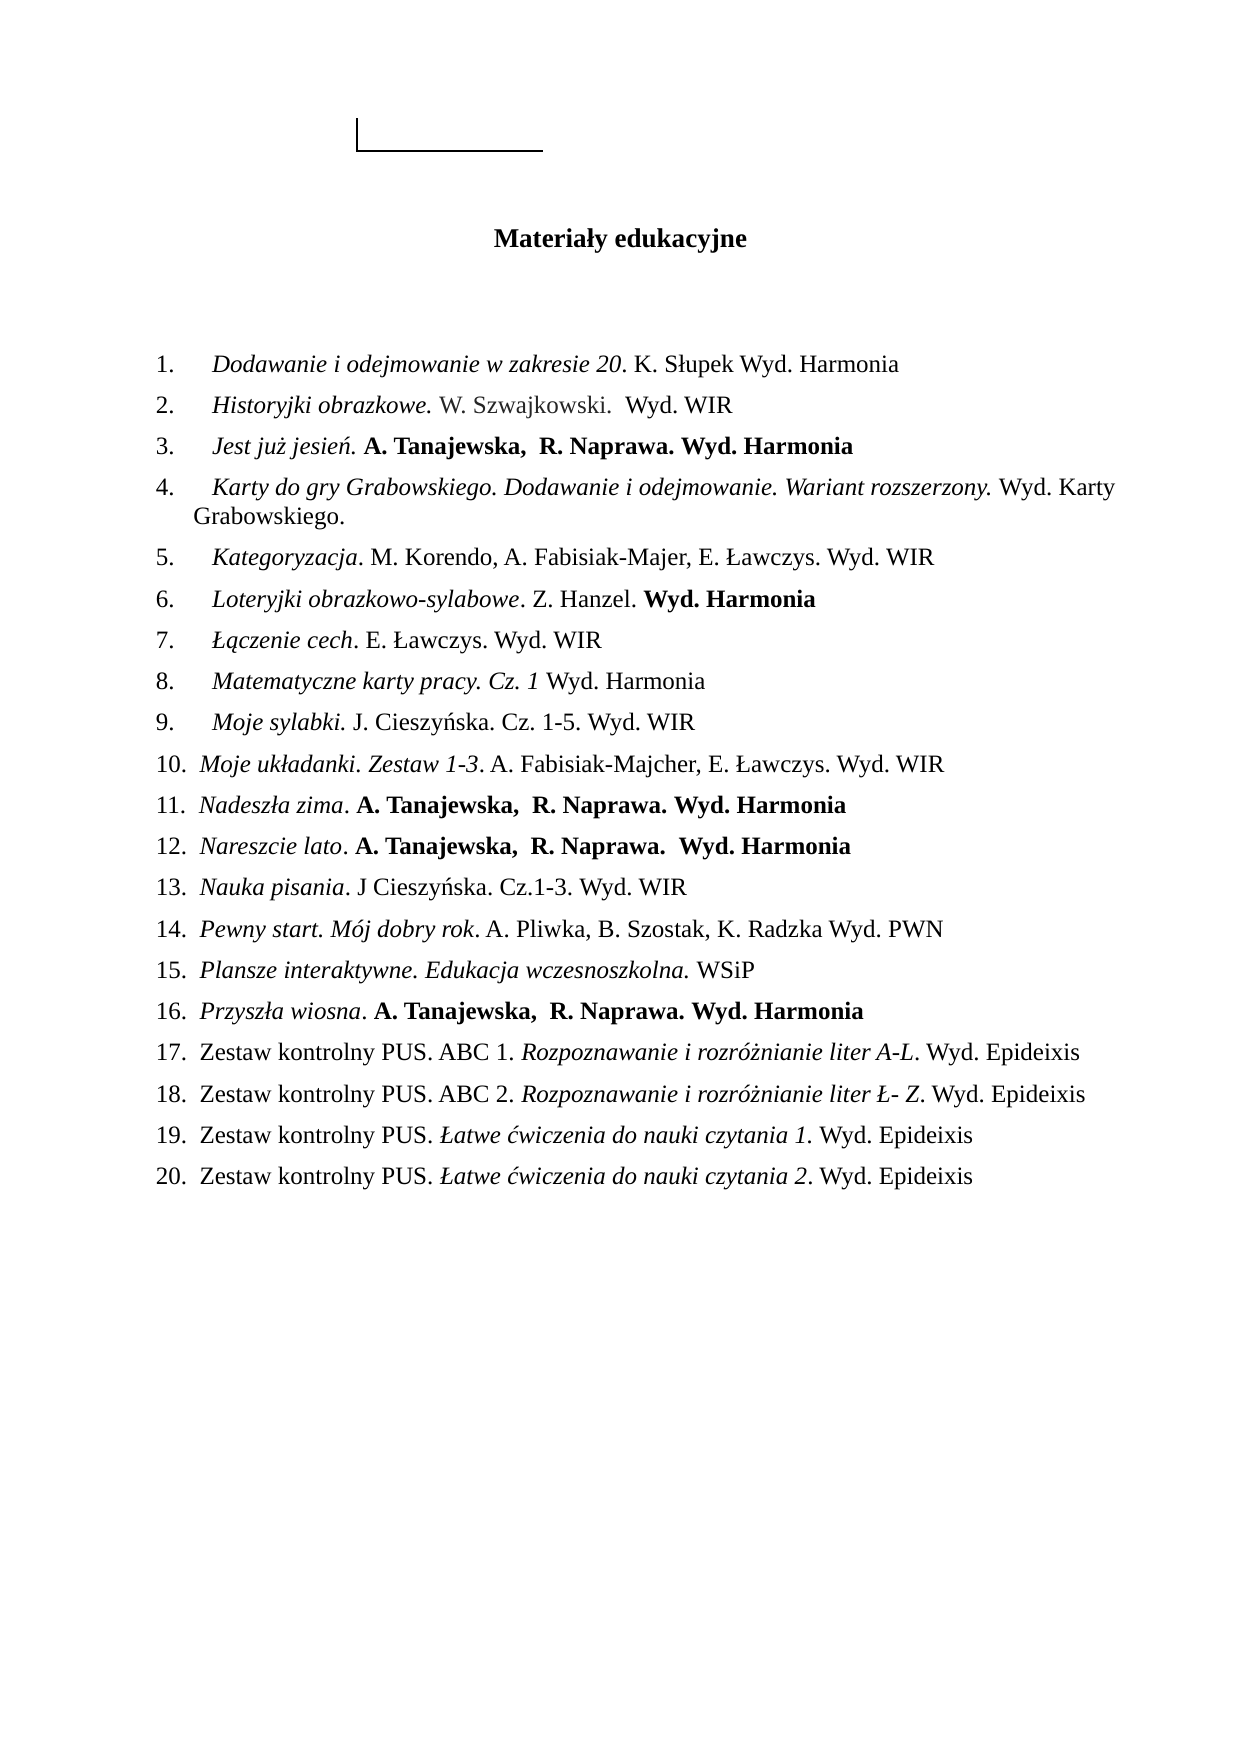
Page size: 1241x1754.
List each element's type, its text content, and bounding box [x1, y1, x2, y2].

text 4. Karty do gry Grabowskiego. Dodawanie i odejmowanie. Wariant rozszerzony. Wyd. Karty Grabowskiego. [156, 472, 1122, 530]
table_cell [543, 118, 907, 181]
text 9. Moje sylabki. J. Cieszyńska. Cz. 1-5. Wyd. WIR [156, 707, 1122, 736]
text 20. Zestaw kontrolny PUS. Łatwe ćwiczenia do nauki czytania 2. Wyd. Epideixis [156, 1161, 1122, 1190]
text Materiały edukacyjne [118, 223, 1122, 254]
text 3. Jest już jesień. A. Tanajewska, R. Naprawa. Wyd. Harmonia [156, 431, 1122, 460]
text 1. Dodawanie i odejmowanie w zakresie 20. K. Słupek Wyd. Harmonia [156, 349, 1122, 377]
text 12. Nareszcie lato. A. Tanajewska, R. Naprawa. Wyd. Harmonia [156, 831, 1122, 860]
text 16. Przyszła wiosna. A. Tanajewska, R. Naprawa. Wyd. Harmonia [156, 996, 1122, 1025]
text 15. Plansze interaktywne. Edukacja wczesnoszkolna. WSiP [156, 955, 1122, 984]
text 7. Łączenie cech. E. Ławczys. Wyd. WIR [156, 625, 1122, 654]
text 8. Matematyczne karty pracy. Cz. 1 Wyd. Harmonia [156, 666, 1122, 695]
text 18. Zestaw kontrolny PUS. ABC 2. Rozpoznawanie i rozróżnianie liter Ł- Z. Wyd. Epideixis [156, 1079, 1122, 1107]
table_cell [907, 118, 1122, 181]
text 19. Zestaw kontrolny PUS. Łatwe ćwiczenia do nauki czytania 1. Wyd. Epideixis [156, 1120, 1122, 1149]
text 5. Kategoryzacja. M. Korendo, A. Fabisiak-Majer, E. Ławczys. Wyd. WIR [156, 542, 1122, 571]
text 6. Loteryjki obrazkowo-sylabowe. Z. Hanzel. Wyd. Harmonia [156, 584, 1122, 612]
table_cell [118, 118, 356, 181]
text 13. Nauka pisania. J Cieszyńska. Cz.1-3. Wyd. WIR [156, 872, 1122, 901]
text 11. Nadeszła zima. A. Tanajewska, R. Naprawa. Wyd. Harmonia [156, 790, 1122, 819]
text 10. Moje układanki. Zestaw 1-3. A. Fabisiak-Majcher, E. Ławczys. Wyd. WIR [156, 749, 1122, 777]
table_cell [358, 118, 543, 150]
text 14. Pewny start. Mój dobry rok. A. Pliwka, B. Szostak, K. Radzka Wyd. PWN [156, 914, 1122, 942]
text 2. Historyjki obrazkowe. W. Szwajkowski. Wyd. WIR [156, 390, 1122, 419]
text 17. Zestaw kontrolny PUS. ABC 1. Rozpoznawanie i rozróżnianie liter A-L. Wyd. Epideixis [156, 1037, 1122, 1066]
table_cell [356, 152, 543, 181]
